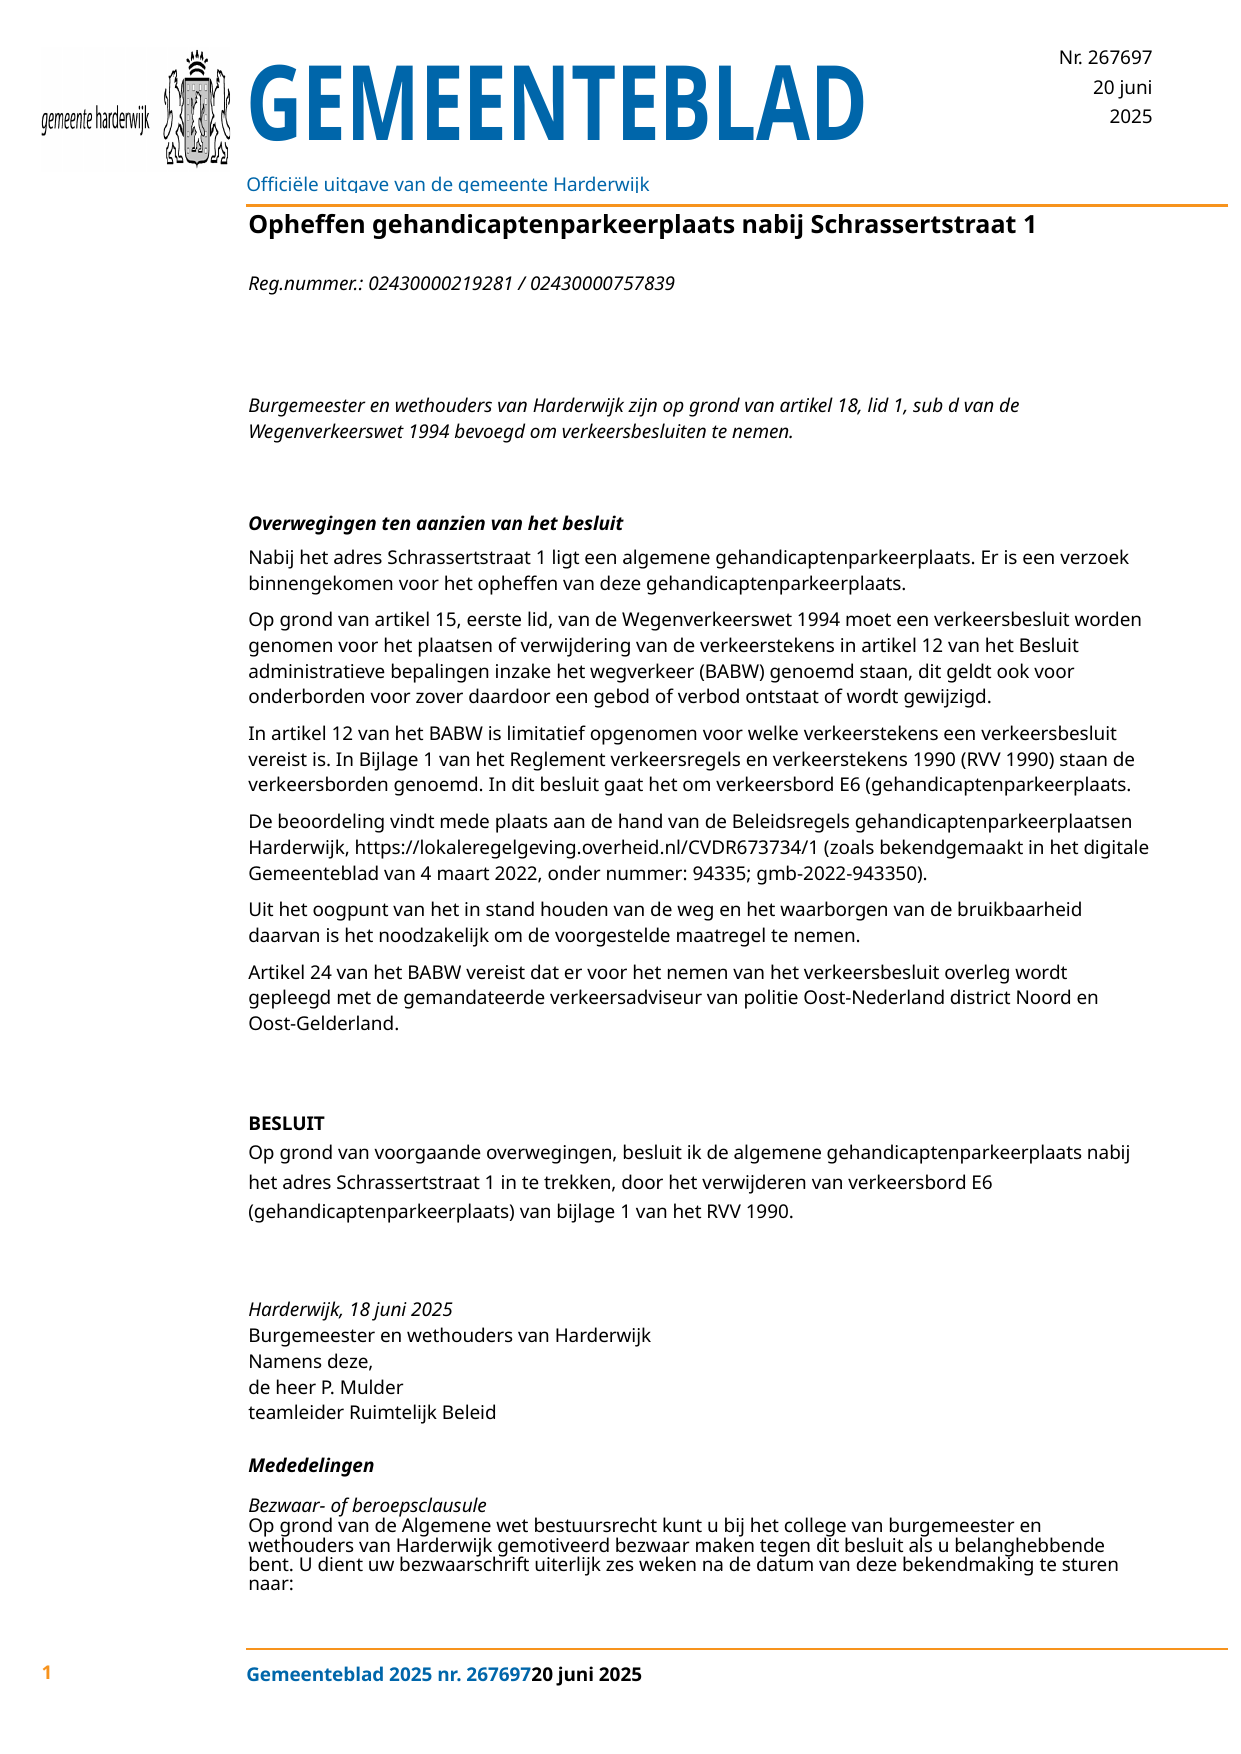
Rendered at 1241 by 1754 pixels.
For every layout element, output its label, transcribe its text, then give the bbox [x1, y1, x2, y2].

text Burgemeester en wethouders van Harderwijk [248, 1322, 1152, 1348]
text De beoordeling vindt mede plaats aan de hand van de Beleidsregels gehandicaptenparkeerplaatsen Harderwijk, https://lokaleregelgeving.overheid.nl/CVDR673734/1 (zoals bekendgemaakt in het digitale Gemeenteblad van 4 maart 2022, onder nummer: 94335; gmb-2022-943350). [248, 808, 1152, 886]
text Nabij het adres Schrassertstraat 1 ligt een algemene gehandicaptenparkeerplaats. Er is een verzoek binnengekomen voor het opheffen van deze gehandicaptenparkeerplaats. [248, 544, 1152, 595]
text Uit het oogpunt van het in stand houden van de weg en het waarborgen van de bruikbaarheid daarvan is het noodzakelijk om de voorgestelde maatregel te nemen. [248, 896, 1152, 948]
text Burgemeester en wethouders van Harderwijk zijn op grond van artikel 18, lid 1, sub d van de Wegenverkeerswet 1994 bevoegd om verkeersbesluiten te nemen. [248, 392, 1152, 443]
text Harderwijk, 18 juni 2025 [248, 1297, 1152, 1322]
text BESLUIT [248, 1110, 1152, 1135]
text Op grond van artikel 15, eerste lid, van de Wegenverkeerswet 1994 moet een verkeersbesluit worden genomen voor het plaatsen of verwijdering van de verkeerstekens in artikel 12 van het Besluit administratieve bepalingen inzake het wegverkeer (BABW) genoemd staan, dit geldt ook voor onderborden voor zover daardoor een gebod of verbod ontstaat of wordt gewijzigd. [248, 606, 1152, 709]
text Op grond van voorgaande overwegingen, besluit ik de algemene gehandicaptenparkeerplaats nabij het adres Schrassertstraat 1 in te trekken, door het verwijderen van verkeersbord E6 (gehandicaptenparkeerplaats) van bijlage 1 van het RVV 1990. [248, 1139, 1152, 1224]
text Bezwaar- of beroepsclausule [248, 1492, 1152, 1517]
picture [41, 47, 231, 172]
text Namens deze, [248, 1348, 1152, 1374]
text de heer P. Mulder [248, 1374, 1152, 1399]
text Reg.nummer.: 02430000219281 / 02430000757839 [248, 270, 1152, 296]
text Artikel 24 van het BABW vereist dat er voor het nemen van het verkeersbesluit overleg wordt gepleegd met de gemandateerde verkeersadviseur van politie Oost-Nederland district Noord en Oost-Gelderland. [248, 959, 1152, 1036]
text Op grond van de Algemene wet bestuursrecht kunt u bij het college van burgemeester en wethouders van Harderwijk gemotiveerd bezwaar maken tegen dit besluit als u belanghebbende bent. U dient uw bezwaarschrift uiterlijk zes weken na de datum van deze bekendmaking te sturen naar: [248, 1517, 1152, 1594]
text Overwegingen ten aanzien van het besluit [248, 510, 1152, 536]
text Opheffen gehandicaptenparkeerplaats nabij Schrassertstraat 1 [248, 207, 1152, 241]
text Mededelingen [248, 1452, 1152, 1478]
text teamleider Ruimtelijk Beleid [248, 1399, 1152, 1425]
text In artikel 12 van het BABW is limitatief opgenomen voor welke verkeerstekens een verkeersbesluit vereist is. In Bijlage 1 van het Reglement verkeersregels en verkeerstekens 1990 (RVV 1990) staan de verkeersborden genoemd. In dit besluit gaat het om verkeersbord E6 (gehandicaptenparkeerplaats. [248, 720, 1152, 797]
